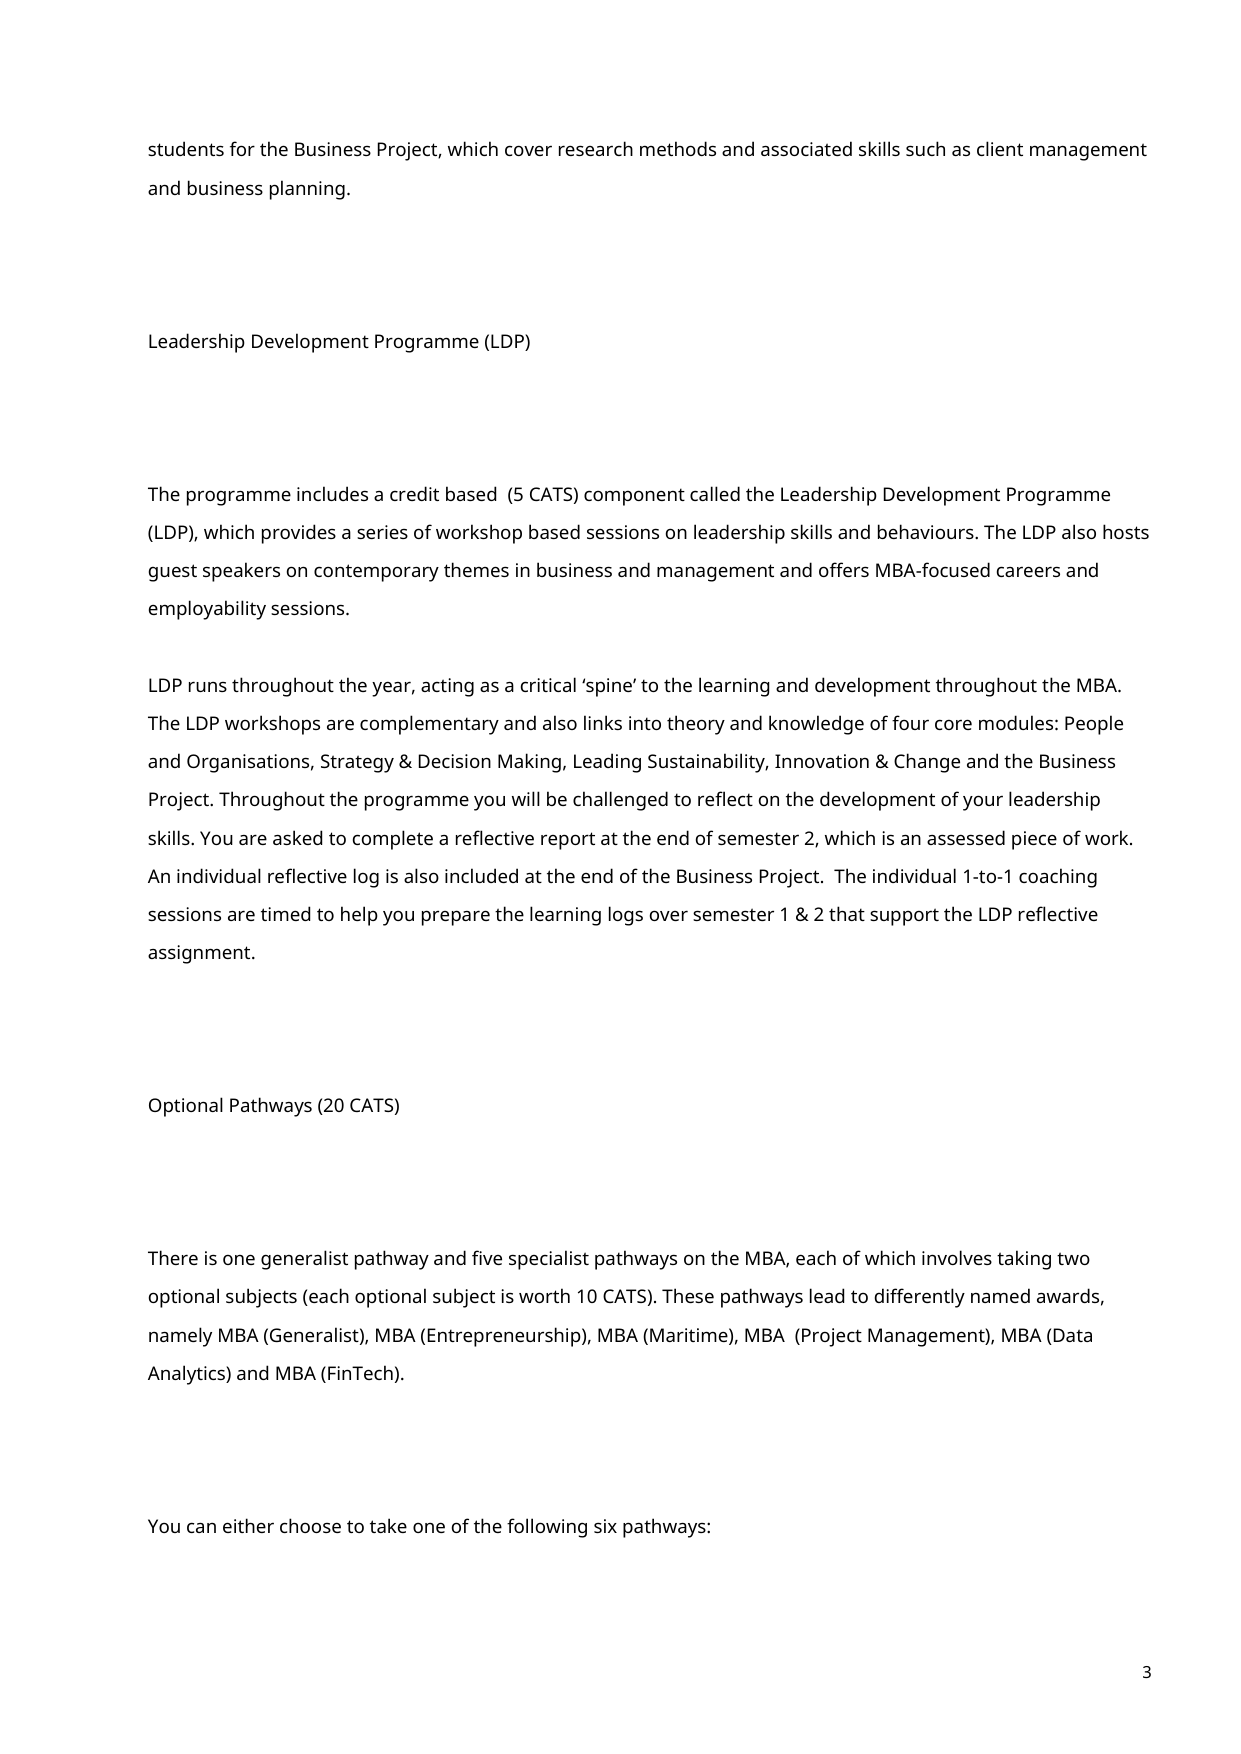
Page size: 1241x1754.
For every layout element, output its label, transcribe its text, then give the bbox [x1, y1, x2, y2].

text students for the Business Project, which cover research methods and associated skills such as client management and business planning. Leadership Development Programme (LDP) The programme includes a credit based (5 CATS) component called the Leadership Development Programme (LDP), which provides a series of workshop based sessions on leadership skills and behaviours. The LDP also hosts guest speakers on contemporary themes in business and management and offers MBA-focused careers and employability sessions. LDP runs throughout the year, acting as a critical ‘spine’ to the learning and development throughout the MBA. The LDP workshops are complementary and also links into theory and knowledge of four core modules: People and Organisations, Strategy & Decision Making, Leading Sustainability, Innovation & Change and the Business Project. Throughout the programme you will be challenged to reflect on the development of your leadership skills. You are asked to complete a reflective report at the end of semester 2, which is an assessed piece of work. An individual reflective log is also included at the end of the Business Project. The individual 1-to-1 coaching sessions are timed to help you prepare the learning logs over semester 1 & 2 that support the LDP reflective assignment. Optional Pathways (20 CATS) There is one generalist pathway and five specialist pathways on the MBA, each of which involves taking two optional subjects (each optional subject is worth 10 CATS). These pathways lead to differently named awards, namely MBA (Generalist), MBA (Entrepreneurship), MBA (Maritime), MBA (Project Management), MBA (Data Analytics) and MBA (FinTech). You can either choose to take one of the following six pathways: [148, 137, 1152, 1615]
